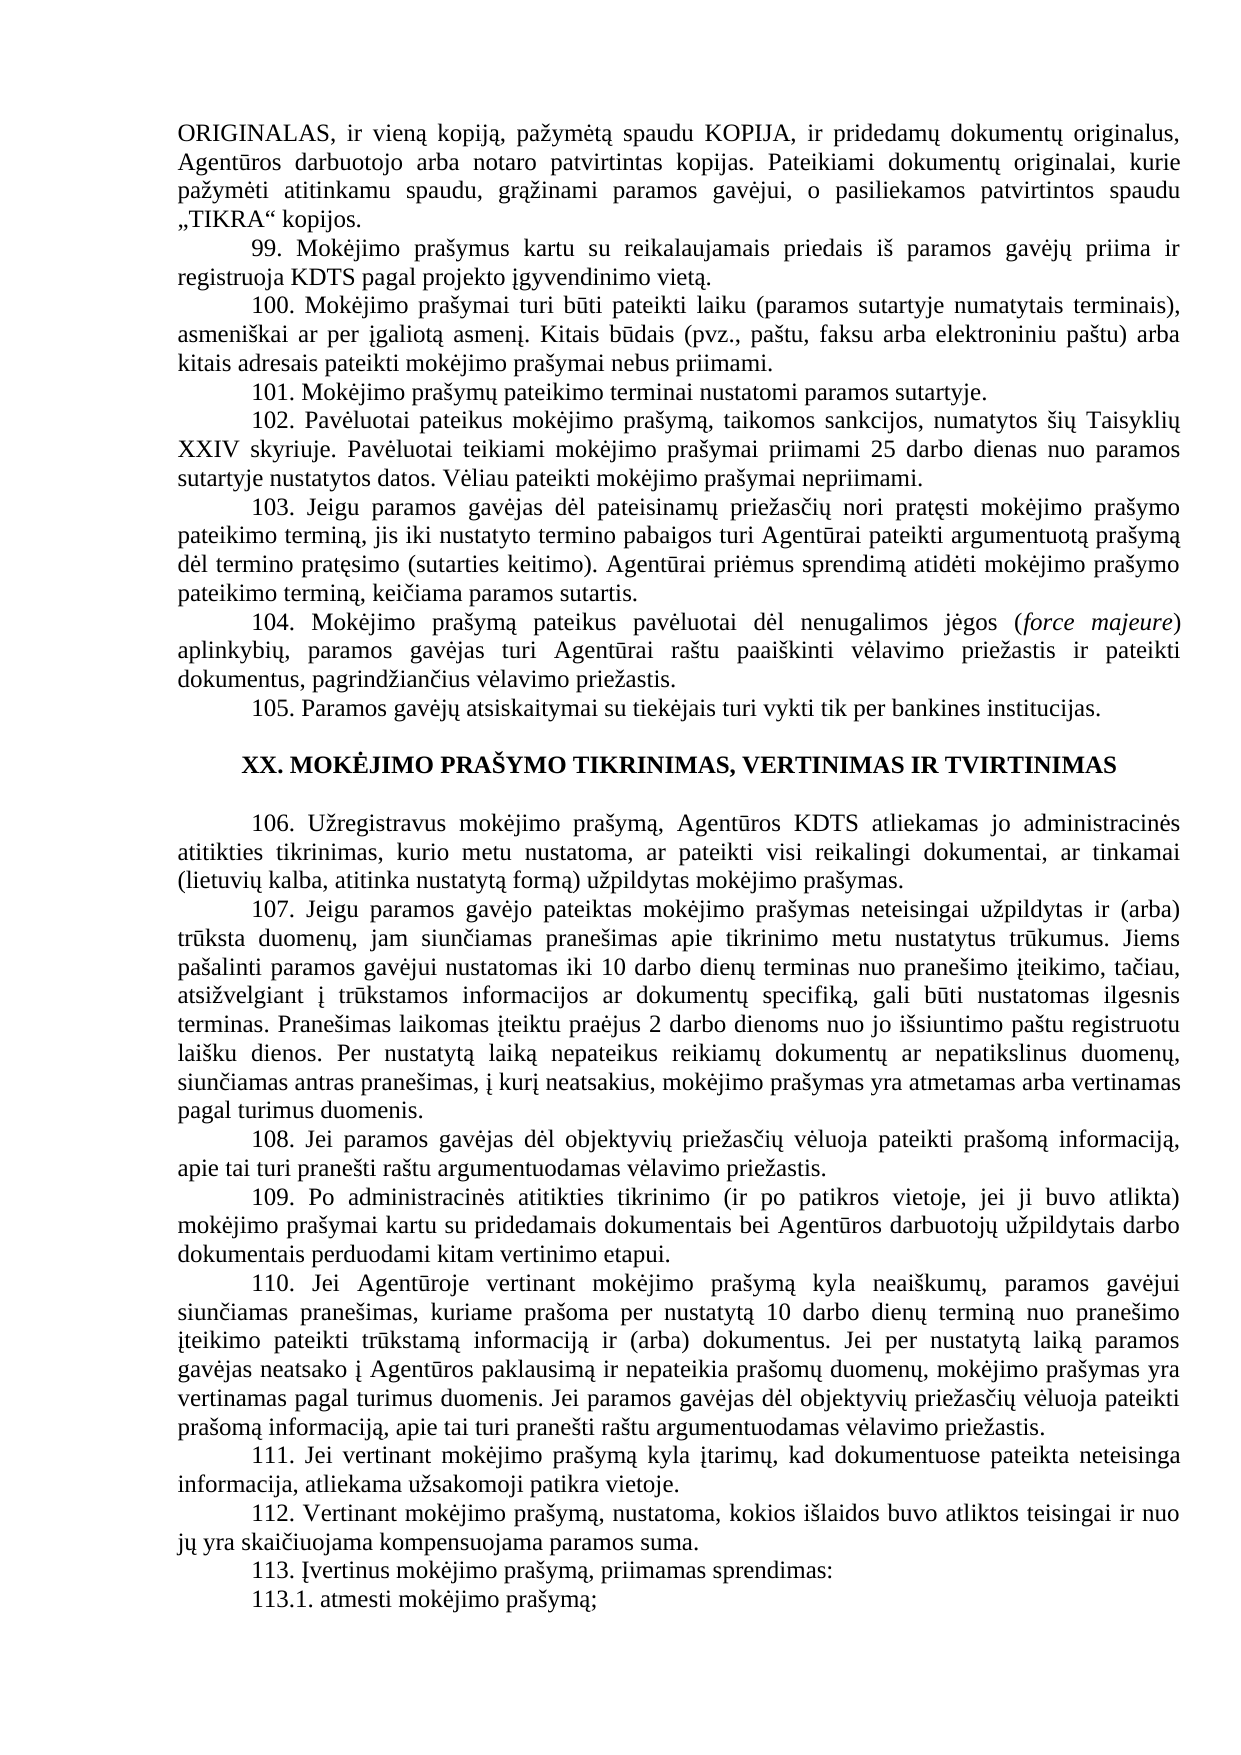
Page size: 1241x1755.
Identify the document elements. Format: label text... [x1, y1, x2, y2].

text 104. Mokėjimo prašymą pateikus pavėluotai dėl nenugalimos jėgos (force majeure) aplinkybių, paramos gavėjas turi Agentūrai raštu paaiškinti vėlavimo priežastis ir pateikti dokumentus, pagrindžiančius vėlavimo priežastis. [177, 607, 1181, 693]
text 106. Užregistravus mokėjimo prašymą, Agentūros KDTS atliekamas jo administracinės atitikties tikrinimas, kurio metu nustatoma, ar pateikti visi reikalingi dokumentai, ar tinkamai (lietuvių kalba, atitinka nustatytą formą) užpildytas mokėjimo prašymas. [177, 808, 1181, 894]
text 111. Jei vertinant mokėjimo prašymą kyla įtarimų, kad dokumentuose pateikta neteisinga informacija, atliekama užsakomoji patikra vietoje. [177, 1441, 1181, 1498]
text 109. Po administracinės atitikties tikrinimo (ir po patikros vietoje, jei ji buvo atlikta) mokėjimo prašymai kartu su pridedamais dokumentais bei Agentūros darbuotojų užpildytais darbo dokumentais perduodami kitam vertinimo etapui. [177, 1182, 1181, 1268]
text 108. Jei paramos gavėjas dėl objektyvių priežasčių vėluoja pateikti prašomą informaciją, apie tai turi pranešti raštu argumentuodamas vėlavimo priežastis. [177, 1124, 1181, 1182]
text 101. Mokėjimo prašymų pateikimo terminai nustatomi paramos sutartyje. [177, 377, 1181, 406]
text 107. Jeigu paramos gavėjo pateiktas mokėjimo prašymas neteisingai užpildytas ir (arba) trūksta duomenų, jam siunčiamas pranešimas apie tikrinimo metu nustatytus trūkumus. Jiems pašalinti paramos gavėjui nustatomas iki 10 darbo dienų terminas nuo pranešimo įteikimo, tačiau, atsižvelgiant į trūkstamos informacijos ar dokumentų specifiką, gali būti nustatomas ilgesnis terminas. Pranešimas laikomas įteiktu praėjus 2 darbo dienoms nuo jo išsiuntimo paštu registruotu laišku dienos. Per nustatytą laiką nepateikus reikiamų dokumentų ar nepatikslinus duomenų, siunčiamas antras pranešimas, į kurį neatsakius, mokėjimo prašymas yra atmetamas arba vertinamas pagal turimus duomenis. [177, 894, 1181, 1124]
text 99. Mokėjimo prašymus kartu su reikalaujamais priedais iš paramos gavėjų priima ir registruoja KDTS pagal projekto įgyvendinimo vietą. [177, 233, 1181, 291]
text 113.1. atmesti mokėjimo prašymą; [177, 1584, 1181, 1613]
text 110. Jei Agentūroje vertinant mokėjimo prašymą kyla neaiškumų, paramos gavėjui siunčiamas pranešimas, kuriame prašoma per nustatytą 10 darbo dienų terminą nuo pranešimo įteikimo pateikti trūkstamą informaciją ir (arba) dokumentus. Jei per nustatytą laiką paramos gavėjas neatsako į Agentūros paklausimą ir nepateikia prašomų duomenų, mokėjimo prašymas yra vertinamas pagal turimus duomenis. Jei paramos gavėjas dėl objektyvių priežasčių vėluoja pateikti prašomą informaciją, apie tai turi pranešti raštu argumentuodamas vėlavimo priežastis. [177, 1268, 1181, 1441]
text 102. Pavėluotai pateikus mokėjimo prašymą, taikomos sankcijos, numatytos šių Taisyklių XXIV skyriuje. Pavėluotai teikiami mokėjimo prašymai priimami 25 darbo dienas nuo paramos sutartyje nustatytos datos. Vėliau pateikti mokėjimo prašymai nepriimami. [177, 406, 1181, 492]
text XX. MOKĖJIMO PRAŠYMO TIKRINIMAS, VERTINIMAS IR TVIRTINIMAS [177, 751, 1181, 779]
text 100. Mokėjimo prašymai turi būti pateikti laiku (paramos sutartyje numatytais terminais), asmeniškai ar per įgaliotą asmenį. Kitais būdais (pvz., paštu, faksu arba elektroniniu paštu) arba kitais adresais pateikti mokėjimo prašymai nebus priimami. [177, 291, 1181, 377]
text 105. Paramos gavėjų atsiskaitymai su tiekėjais turi vykti tik per bankines institucijas. [177, 693, 1181, 722]
text 113. Įvertinus mokėjimo prašymą, priimamas sprendimas: [177, 1556, 1181, 1584]
text 112. Vertinant mokėjimo prašymą, nustatoma, kokios išlaidos buvo atliktos teisingai ir nuo jų yra skaičiuojama kompensuojama paramos suma. [177, 1498, 1181, 1556]
text 103. Jeigu paramos gavėjas dėl pateisinamų priežasčių nori pratęsti mokėjimo prašymo pateikimo terminą, jis iki nustatyto termino pabaigos turi Agentūrai pateikti argumentuotą prašymą dėl termino pratęsimo (sutarties keitimo). Agentūrai priėmus sprendimą atidėti mokėjimo prašymo pateikimo terminą, keičiama paramos sutartis. [177, 492, 1181, 607]
text ORIGINALAS, ir vieną kopiją, pažymėtą spaudu KOPIJA, ir pridedamų dokumentų originalus, Agentūros darbuotojo arba notaro patvirtintas kopijas. Pateikiami dokumentų originalai, kurie pažymėti atitinkamu spaudu, grąžinami paramos gavėjui, o pasiliekamos patvirtintos spaudu „TIKRA“ kopijos. [177, 118, 1181, 233]
